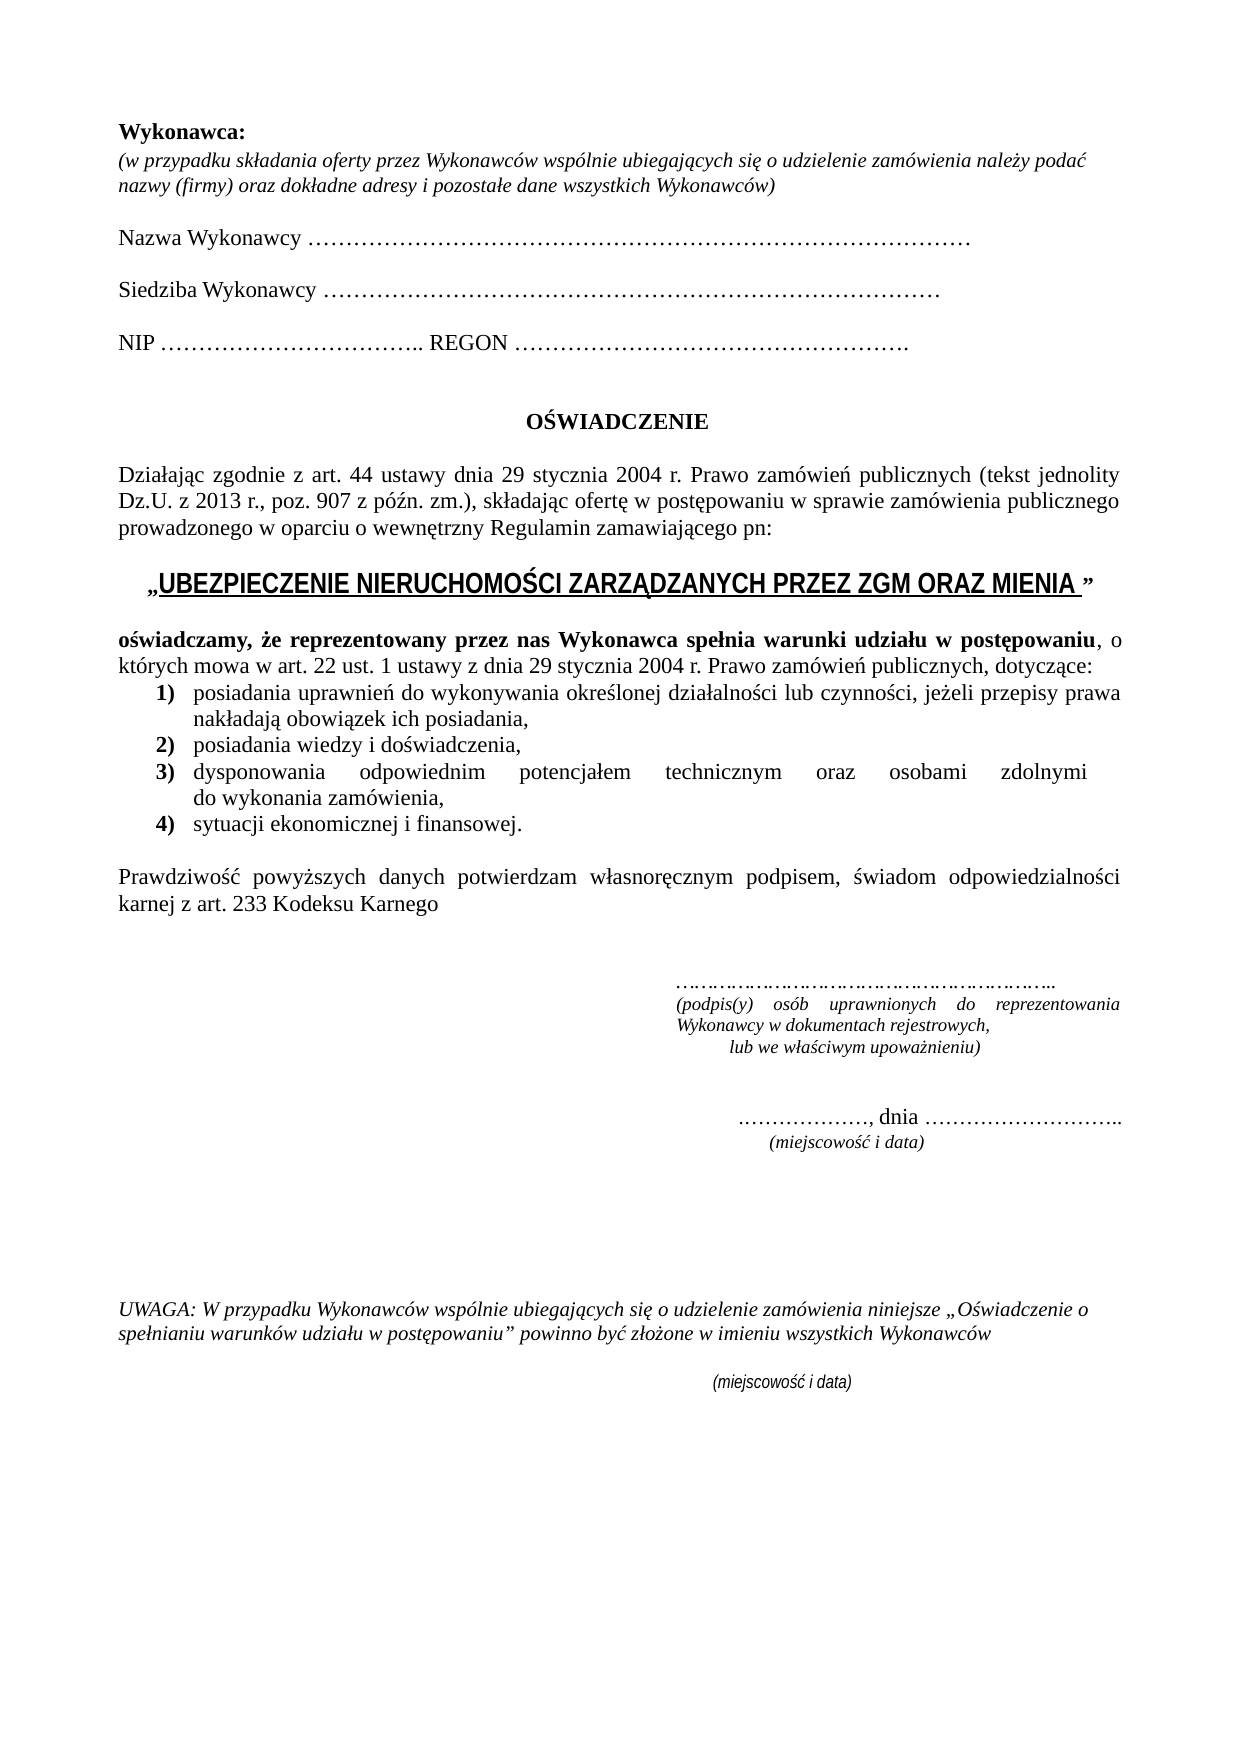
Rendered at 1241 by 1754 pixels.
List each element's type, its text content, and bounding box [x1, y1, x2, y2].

text Działając zgodnie z art. 44 ustawy dnia 29 stycznia 2004 r. Prawo zamówień publicznych (tekst jednolity Dz.U. z 2013 r., poz. 907 z późn. zm.), składając ofertę w postępowaniu w sprawie zamówienia publicznego prowadzonego w oparciu o wewnętrzny Regulamin zamawiającego pn: [118, 461, 1122, 540]
text (miejscowość i data) [118, 1129, 1122, 1153]
text (w przypadku składania oferty przez Wykonawców wspólnie ubiegających się o udzielenie zamówienia należy podać nazwy (firmy) oraz dokładne adresy i pozostałe dane wszystkich Wykonawców) [118, 144, 1122, 197]
text Prawdziwość powyższych danych potwierdzam własnoręcznym podpisem, świadom odpowiedzialności karnej z art. 233 Kodeksu Karnego [118, 863, 1122, 916]
text UWAGA: W przypadku Wykonawców wspólnie ubiegających się o udzielenie zamówienia niniejsze „Oświadczenie o spełnianiu warunków udziału w postępowaniu” powinno być złożone w imieniu wszystkich Wykonawców [118, 1297, 1122, 1345]
text NIP …………………………….. REGON ……………………………………………. [118, 329, 1122, 355]
text …………………………………………………….. (podpis(y) osób uprawnionych do reprezentowania Wykonawcy w dokumentach rejestrowych, [676, 969, 1122, 1036]
text Wykonawca: [118, 118, 1122, 144]
text .………………, dnia ……………………….. [118, 1103, 1122, 1129]
text Siedziba Wykonawcy ……………………………………………………………………… [118, 276, 1122, 303]
text OŚWIADCZENIE [118, 408, 1122, 434]
text oświadczamy, że reprezentowany przez nas Wykonawca spełnia warunki udziału w postępowaniu, o których mowa w art. 22 ust. 1 ustawy z dnia 29 stycznia 2004 r. Prawo zamówień publicznych, dotyczące: [118, 626, 1122, 679]
list sytuacji ekonomicznej i finansowej. [156, 811, 1122, 837]
list dysponowania odpowiednim potencjałem technicznym oraz osobami zdolnymi do wykonania zamówienia, [156, 758, 1122, 811]
text lub we właściwym upoważnieniu) [702, 1036, 1122, 1057]
list posiadania uprawnień do wykonywania określonej działalności lub czynności, jeżeli przepisy prawa nakładają obowiązek ich posiadania, [156, 679, 1122, 731]
text (miejscowość i data) [118, 1369, 1122, 1393]
text Nazwa Wykonawcy …………………………………………………………………………… [118, 224, 1122, 250]
list posiadania wiedzy i doświadczenia, [156, 731, 1122, 758]
text „UBEZPIECZENIE NIERUCHOMOŚCI ZARZĄDZANYCH PRZEZ ZGM ORAZ MIENIA ” [118, 566, 1122, 600]
